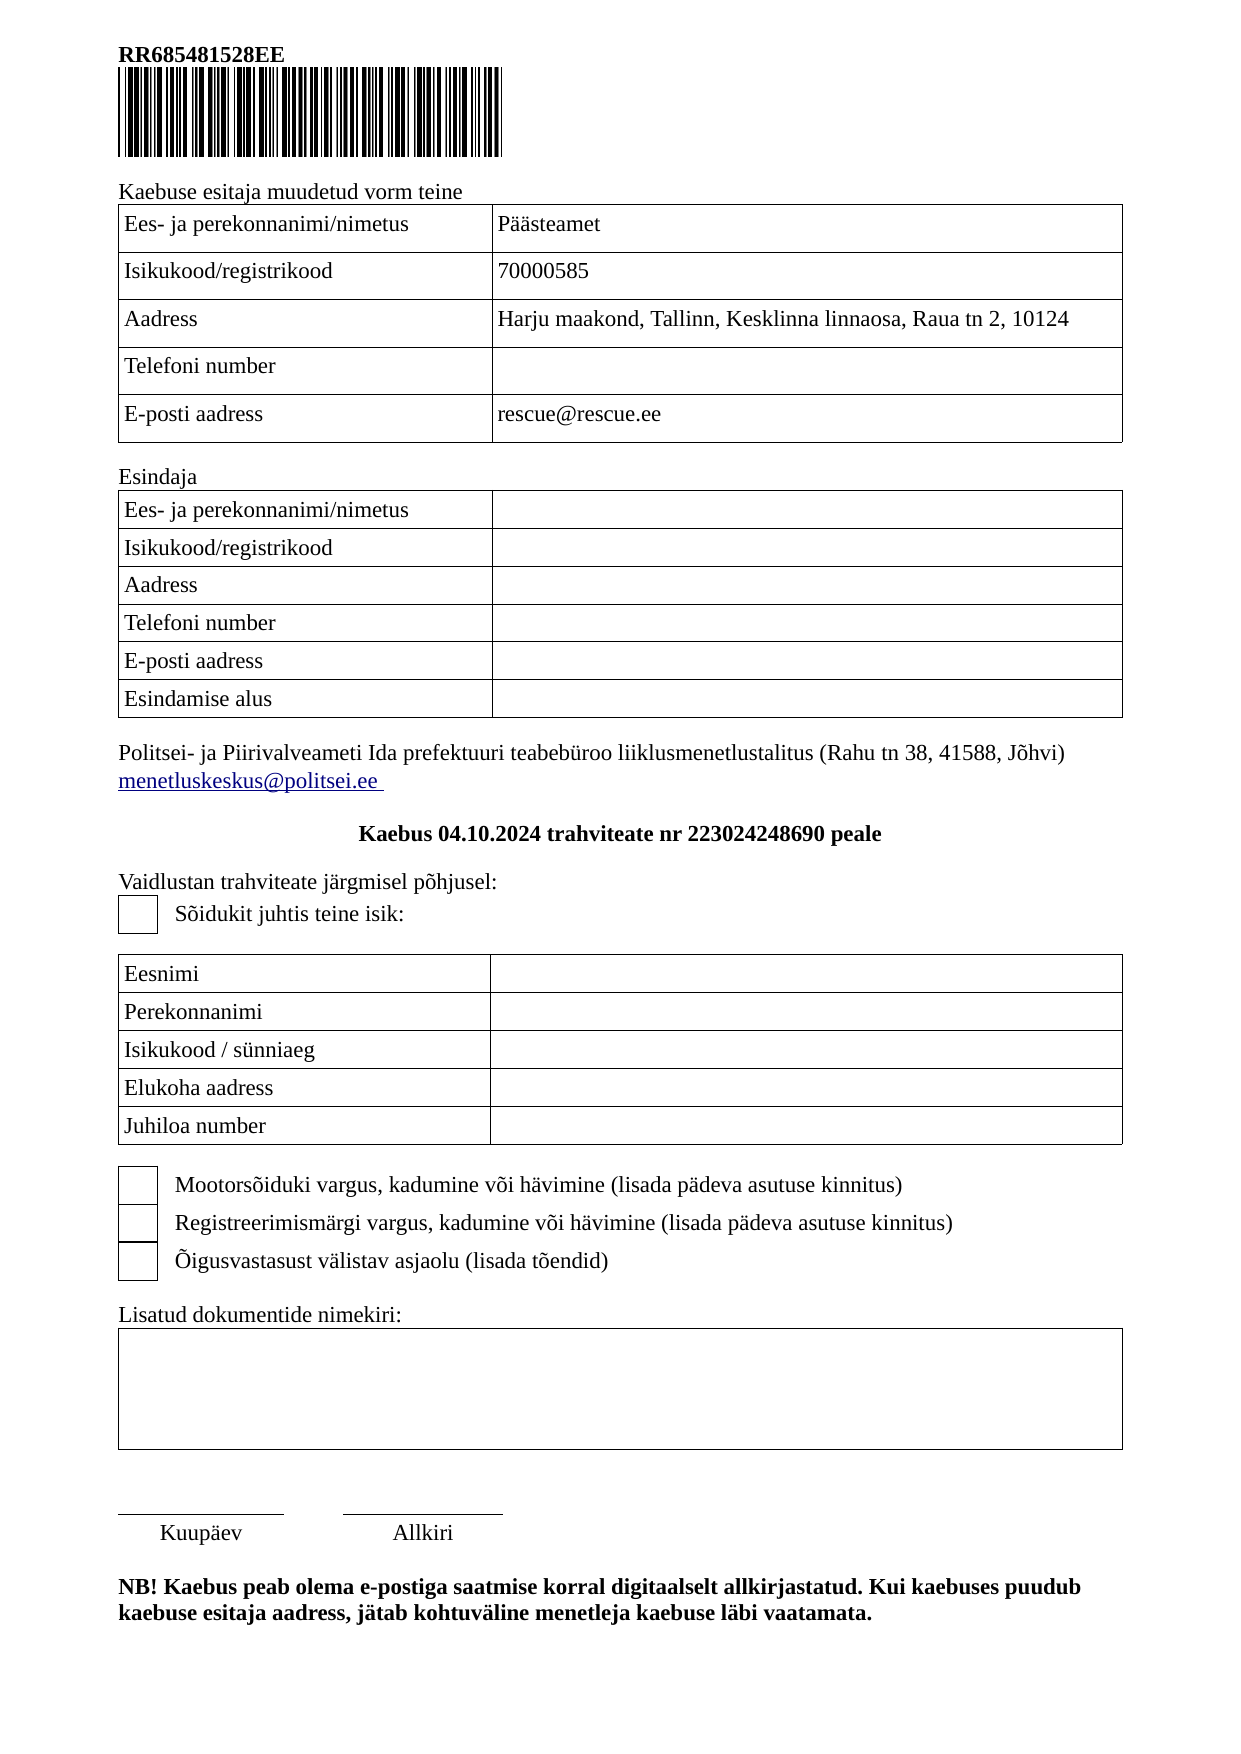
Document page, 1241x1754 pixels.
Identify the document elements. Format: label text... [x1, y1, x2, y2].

table_header [119, 1329, 1122, 1449]
table_cell [493, 642, 1122, 679]
table_cell [493, 348, 1122, 394]
table_cell Isikukood/registrikood [119, 529, 492, 566]
table_cell 70000585 [493, 253, 1122, 299]
table_cell rescue@rescue.ee [493, 395, 1122, 442]
table_header [284, 1476, 343, 1514]
table_cell Aadress [119, 300, 492, 347]
table_cell [491, 1069, 1122, 1106]
table_cell Harju maakond, Tallinn, Kesklinna linnaosa, Raua tn 2, 10124 [493, 300, 1122, 347]
table_cell Esindamise alus [119, 680, 492, 717]
table_cell [493, 567, 1122, 603]
table_header Ees- ja perekonnanimi/nimetus [119, 491, 492, 528]
table_cell [491, 1031, 1122, 1068]
table_header [119, 896, 157, 933]
table_cell [493, 529, 1122, 566]
table_cell Aadress [119, 567, 492, 603]
table_cell Isikukood / sünniaeg [119, 1031, 490, 1068]
table_cell Allkiri [343, 1515, 502, 1552]
table_header [491, 955, 1122, 992]
text Lisatud dokumentide nimekiri: [118, 1301, 1122, 1327]
table_cell Kuupäev [118, 1515, 284, 1552]
table_header Ees- ja perekonnanimi/nimetus [119, 205, 492, 252]
table_cell Juhiloa number [119, 1107, 490, 1144]
text Politsei- ja Piirivalveameti Ida prefektuuri teabebüroo liiklusmenetlustalitus (Rahu tn 38, 41588, Jõhvi) menetluskeskus@politsei.ee [118, 739, 1122, 794]
table_cell [493, 680, 1122, 717]
table_cell [493, 605, 1122, 641]
table_header [493, 491, 1122, 528]
table_header Sõidukit juhtis teine isik: [158, 895, 1122, 933]
text Vaidlustan trahviteate järgmisel põhjusel: [118, 868, 1122, 895]
text Kaebuse esitaja muudetud vorm teine [118, 178, 1122, 204]
table_cell Perekonnanimi [119, 993, 490, 1030]
table_header [119, 1205, 157, 1241]
text NB! Kaebus peab olema e-postiga saatmise korral digitaalselt allkirjastatud. Kui kaebuses puudub kaebuse esitaja aadress, jätab kohtuväline menetleja kaebuse läbi vaatamata. [118, 1573, 1122, 1626]
table_header [118, 1476, 284, 1514]
table_cell Telefoni number [119, 348, 492, 394]
table_header Eesnimi [119, 955, 490, 992]
table_cell E-posti aadress [119, 395, 492, 442]
table_header Registreerimismärgi vargus, kadumine või hävimine (lisada pädeva asutuse kinnitus) [158, 1204, 1122, 1241]
table_header [119, 1167, 157, 1203]
text Esindaja [118, 463, 1122, 490]
table_cell Telefoni number [119, 605, 492, 641]
table_cell [491, 993, 1122, 1030]
table_cell Elukoha aadress [119, 1069, 490, 1106]
table_header [119, 1243, 157, 1279]
table_header Õigusvastasust välistav asjaolu (lisada tõendid) [158, 1242, 1122, 1279]
picture [118, 67, 502, 157]
table_header Mootorsõiduki vargus, kadumine või hävimine (lisada pädeva asutuse kinnitus) [158, 1166, 1122, 1203]
table_cell Isikukood/registrikood [119, 253, 492, 299]
table_header Päästeamet [493, 205, 1122, 252]
table_cell E-posti aadress [119, 642, 492, 679]
table_cell [284, 1514, 343, 1552]
table_cell [491, 1107, 1122, 1144]
table_header [343, 1476, 502, 1514]
text RR685481528EE [118, 41, 1122, 68]
text Kaebus 04.10.2024 trahviteate nr 223024248690 peale [118, 820, 1122, 847]
